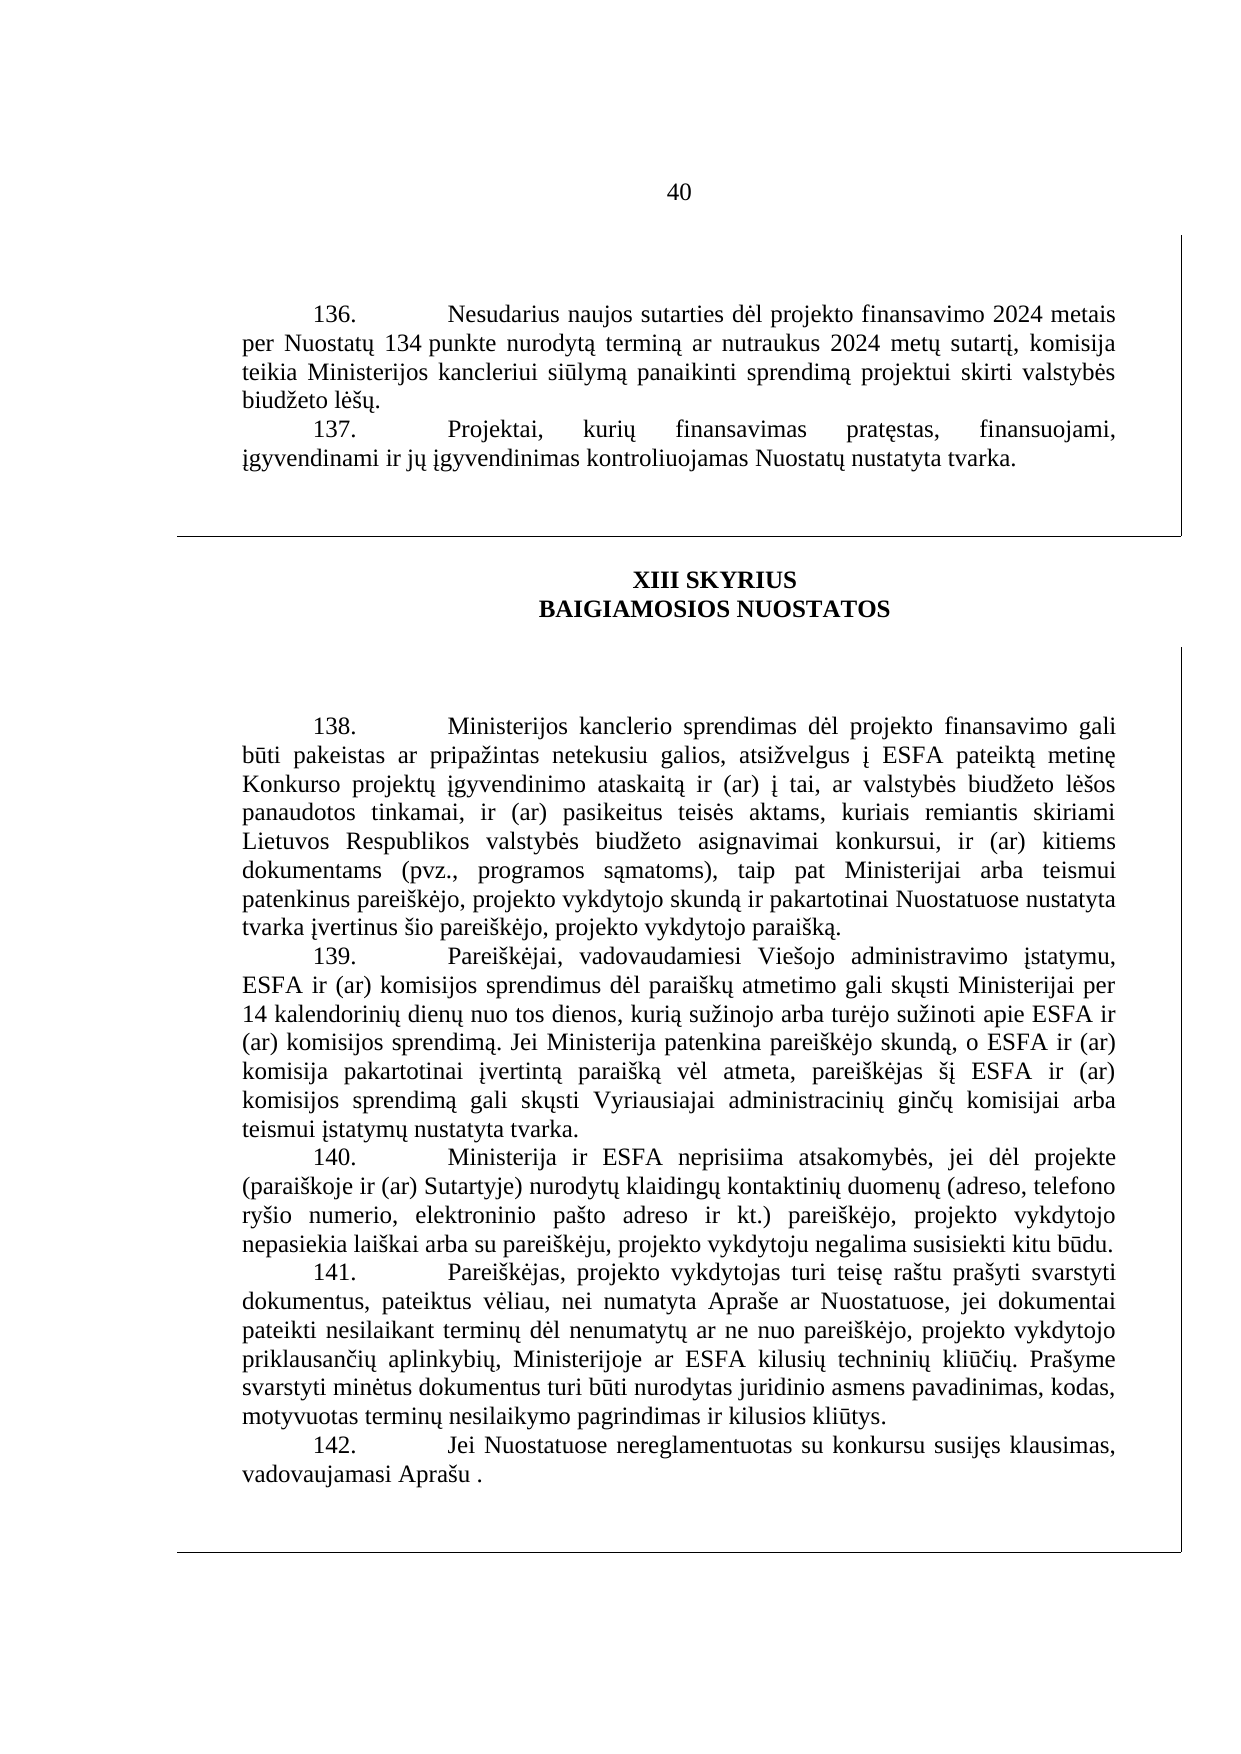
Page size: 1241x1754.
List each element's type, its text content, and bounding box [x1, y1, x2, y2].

text 137. Projektai, kurių finansavimas pratęstas, finansuojami, įgyvendinami ir jų įgyvendinimas kontroliuojamas Nuostatų nustatyta tvarka. [177, 414, 1181, 536]
text XIII SKYRIUS [177, 565, 1181, 594]
text 141. Pareiškėjas, projekto vykdytojas turi teisę raštu prašyti svarstyti dokumentus, pateiktus vėliau, nei numatyta Apraše ar Nuostatuose, jei dokumentai pateikti nesilaikant terminų dėl nenumatytų ar ne nuo pareiškėjo, projekto vykdytojo priklausančių aplinkybių, Ministerijoje ar ESFA kilusių techninių kliūčių. Prašyme svarstyti minėtus dokumentus turi būti nurodytas juridinio asmens pavadinimas, kodas, motyvuotas terminų nesilaikymo pagrindimas ir kilusios kliūtys. [177, 1257, 1181, 1430]
text BAIGIAMOSIOS NUOSTATOS [177, 594, 1181, 623]
text 136. Nesudarius naujos sutarties dėl projekto finansavimo 2024 metais per Nuostatų 134 punkte nurodytą terminą ar nutraukus 2024 metų sutartį, komisija teikia Ministerijos kancleriui siūlymą panaikinti sprendimą projektui skirti valstybės biudžeto lėšų. [177, 235, 1181, 414]
text 139. Pareiškėjai, vadovaudamiesi Viešojo administravimo įstatymu, ESFA ir (ar) komisijos sprendimus dėl paraiškų atmetimo gali skųsti Ministerijai per 14 kalendorinių dienų nuo tos dienos, kurią sužinojo arba turėjo sužinoti apie ESFA ir (ar) komisijos sprendimą. Jei Ministerija patenkina pareiškėjo skundą, o ESFA ir (ar) komisija pakartotinai įvertintą paraišką vėl atmeta, pareiškėjas šį ESFA ir (ar) komisijos sprendimą gali skųsti Vyriausiajai administracinių ginčų komisijai arba teismui įstatymų nustatyta tvarka. [177, 941, 1181, 1142]
text 138. Ministerijos kanclerio sprendimas dėl projekto finansavimo gali būti pakeistas ar pripažintas netekusiu galios, atsižvelgus į ESFA pateiktą metinę Konkurso projektų įgyvendinimo ataskaitą ir (ar) į tai, ar valstybės biudžeto lėšos panaudotos tinkamai, ir (ar) pasikeitus teisės aktams, kuriais remiantis skiriami Lietuvos Respublikos valstybės biudžeto asignavimai konkursui, ir (ar) kitiems dokumentams (pvz., programos sąmatoms), taip pat Ministerijai arba teismui patenkinus pareiškėjo, projekto vykdytojo skundą ir pakartotinai Nuostatuose nustatyta tvarka įvertinus šio pareiškėjo, projekto vykdytojo paraišką. [177, 647, 1181, 941]
text 142. Jei Nuostatuose nereglamentuotas su konkursu susijęs klausimas, vadovaujamasi Aprašu . [177, 1430, 1181, 1552]
text 140. Ministerija ir ESFA neprisiima atsakomybės, jei dėl projekte (paraiškoje ir (ar) Sutartyje) nurodytų klaidingų kontaktinių duomenų (adreso, telefono ryšio numerio, elektroninio pašto adreso ir kt.) pareiškėjo, projekto vykdytojo nepasiekia laiškai arba su pareiškėju, projekto vykdytoju negalima susisiekti kitu būdu. [177, 1142, 1181, 1257]
